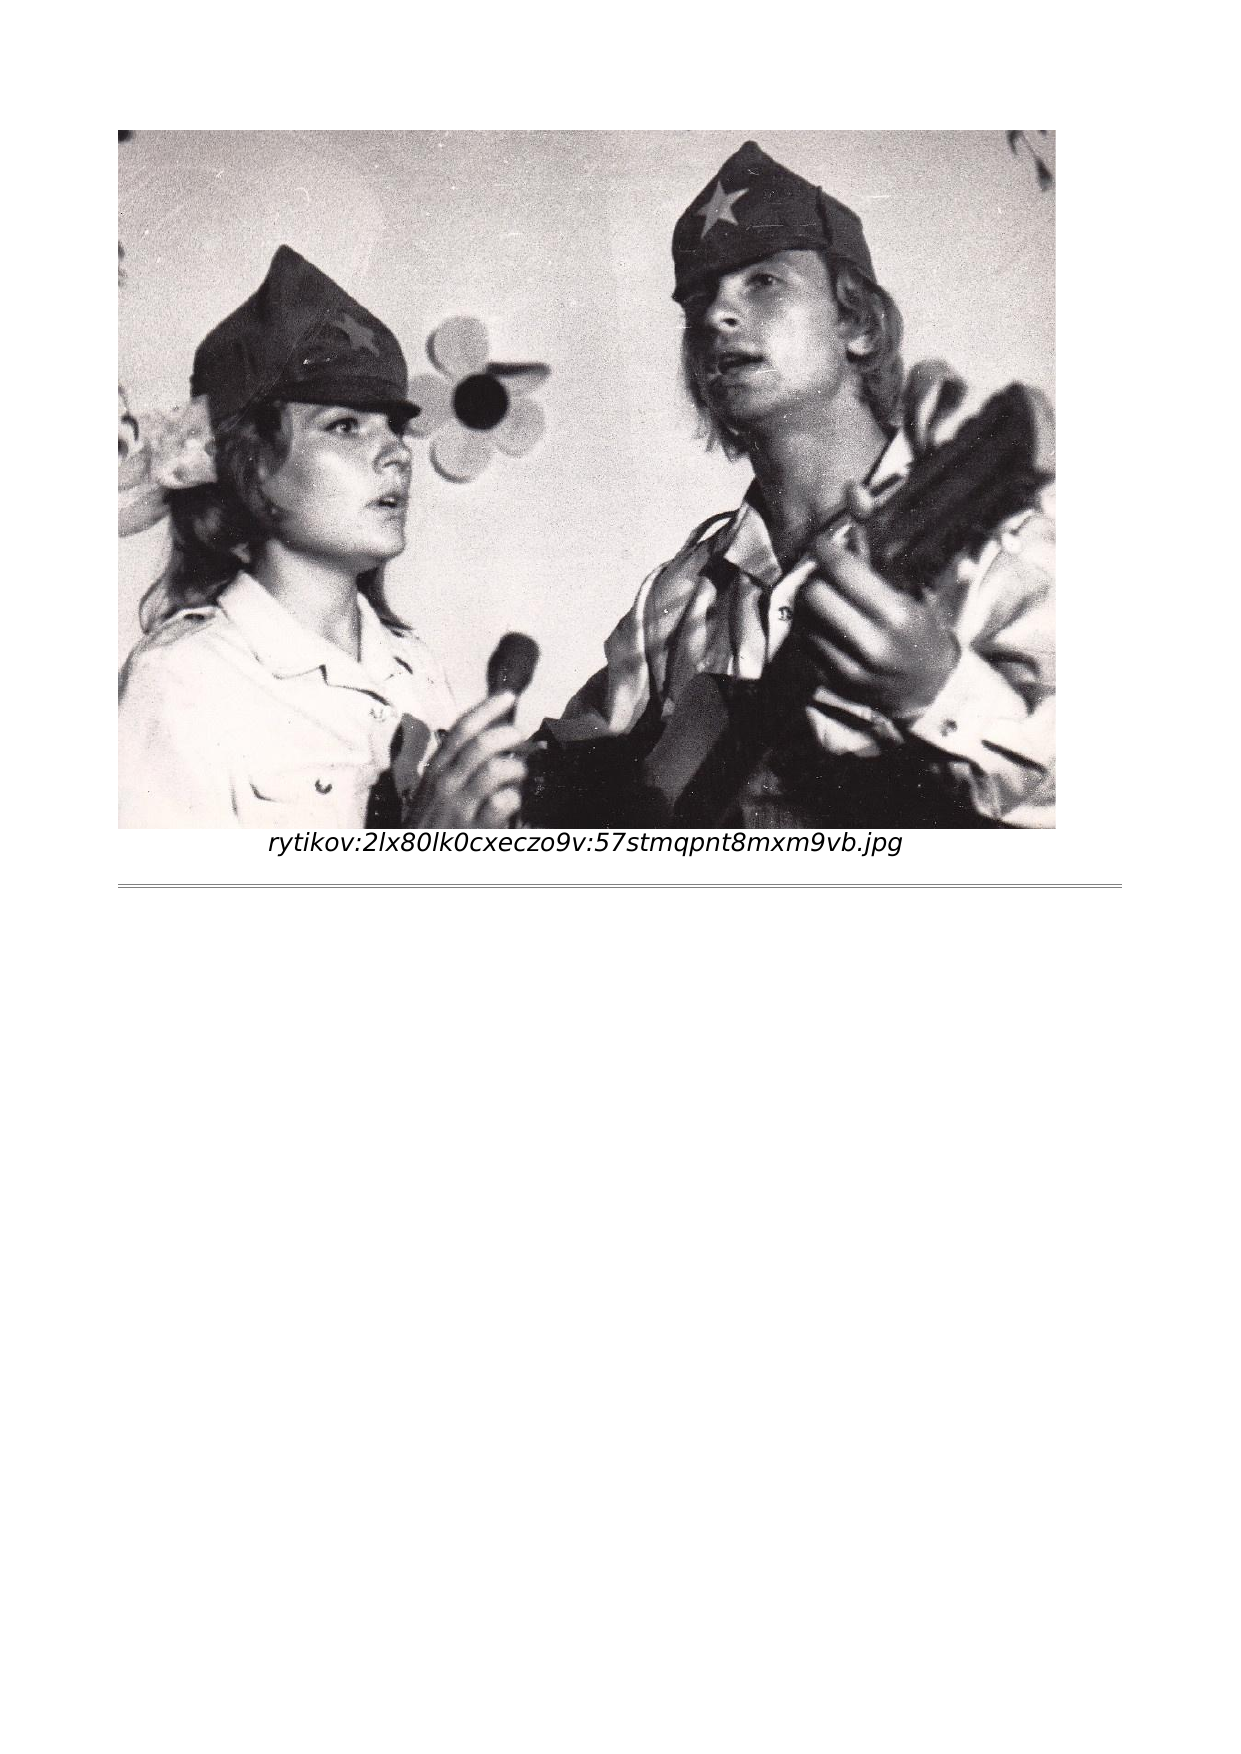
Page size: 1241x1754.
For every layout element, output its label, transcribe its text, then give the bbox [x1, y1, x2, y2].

picture [118, 130, 1056, 829]
text rytikov:2lx80lk0cxeczo9v:57stmqpnt8mxm9vb.jpg [118, 829, 1056, 857]
